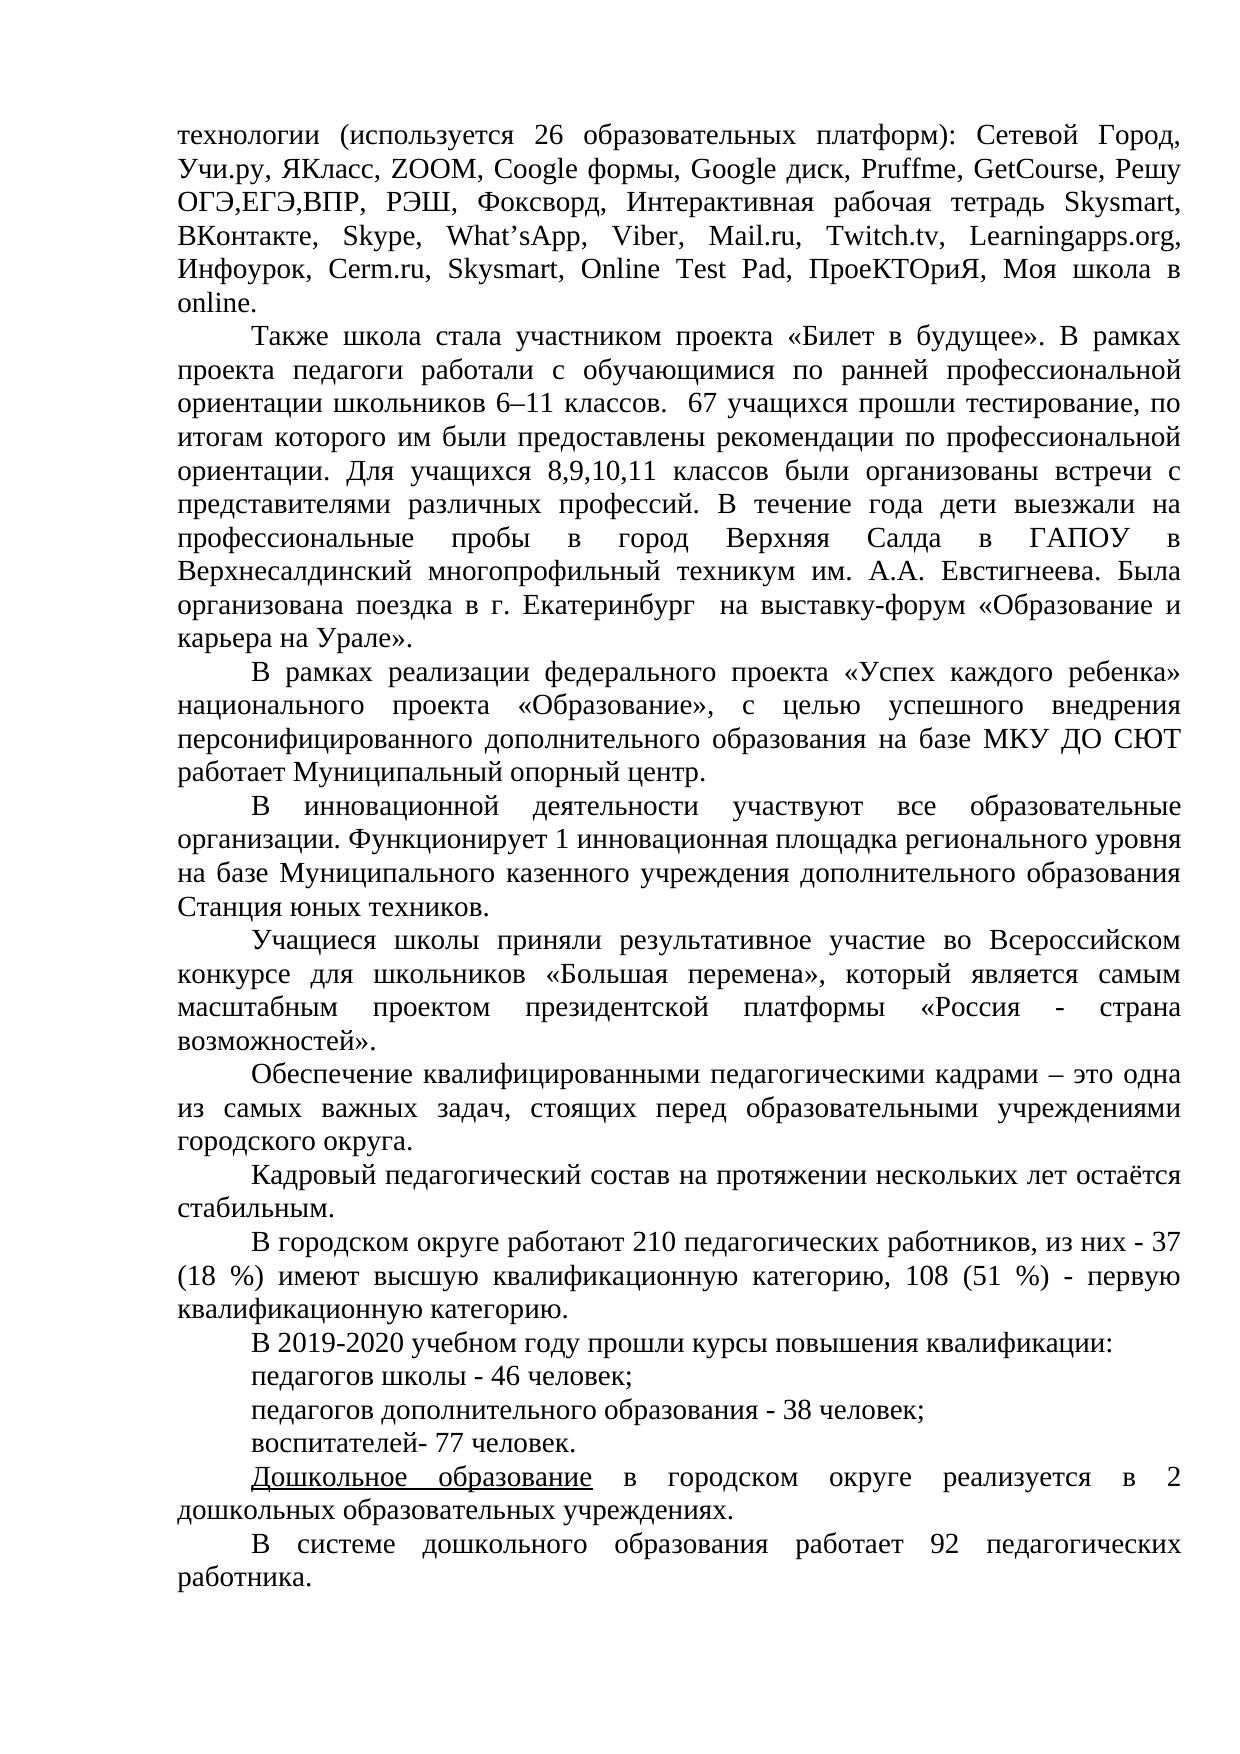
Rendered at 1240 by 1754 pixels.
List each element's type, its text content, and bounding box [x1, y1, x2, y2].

text Также школа стала участником проекта «Билет в будущее». В рамках проекта педагоги работали с обучающимися по ранней профессиональной ориентации школьников 6–11 классов. 67 учащихся прошли тестирование, по итогам которого им были предоставлены рекомендации по профессиональной ориентации. Для учащихся 8,9,10,11 классов были организованы встречи с представителями различных профессий. В течение года дети выезжали на профессиональные пробы в город Верхняя Салда в ГАПОУ в Верхнесалдинский многопрофильный техникум им. А.А. Евстигнеева. Была организована поездка в г. Екатеринбург на выставку-форум «Образование и карьера на Урале». [177, 318, 1182, 654]
text Кадровый педагогический состав на протяжении нескольких лет остаётся стабильным. [177, 1157, 1182, 1224]
text В городском округе работают 210 педагогических работников, из них - 37 (18 %) имеют высшую квалификационную категорию, 108 (51 %) - первую квалификационную категорию. [177, 1224, 1182, 1325]
text педагогов дополнительного образования - 38 человек; [177, 1392, 1182, 1425]
text В 2019-2020 учебном году прошли курсы повышения квалификации: [177, 1325, 1182, 1358]
text В инновационной деятельности участвуют все образовательные организации. Функционирует 1 инновационная площадка регионального уровня на базе Муниципального казенного учреждения дополнительного образования Станция юных техников. [177, 788, 1182, 922]
text технологии (используется 26 образовательных платформ): Сетевой Город, Учи.ру, ЯКласс, ZOOM, Coogle формы, Google диск, Pruffme, GetCourse, Решу ОГЭ,ЕГЭ,ВПР, РЭШ, Фоксворд, Интерактивная рабочая тетрадь Skysmart, ВКонтакте, Skype, What’sApp, Viber, Mail.ru, Twitch.tv, Learningapps.org, Инфоурок, Cerm.ru, Skysmart, Online Test Pad, ПроеКТОриЯ, Моя школа в online. [177, 117, 1182, 318]
text В системе дошкольного образования работает 92 педагогических работника. [177, 1526, 1182, 1593]
text Обеспечение квалифицированными педагогическими кадрами – это одна из самых важных задач, стоящих перед образовательными учреждениями городского округа. [177, 1056, 1182, 1157]
text воспитателей- 77 человек. [177, 1425, 1182, 1459]
text В рамках реализации федерального проекта «Успех каждого ребенка» национального проекта «Образование», с целью успешного внедрения персонифицированного дополнительного образования на базе МКУ ДО СЮТ работает Муниципальный опорный центр. [177, 654, 1182, 788]
text Дошкольное образование в городском округе реализуется в 2 дошкольных образовательных учреждениях. [177, 1459, 1182, 1526]
text педагогов школы - 46 человек; [177, 1358, 1182, 1392]
text Учащиеся школы приняли результативное участие во Всероссийском конкурсе для школьников «Большая перемена», который является самым масштабным проектом президентской платформы «Россия - страна возможностей». [177, 922, 1182, 1056]
